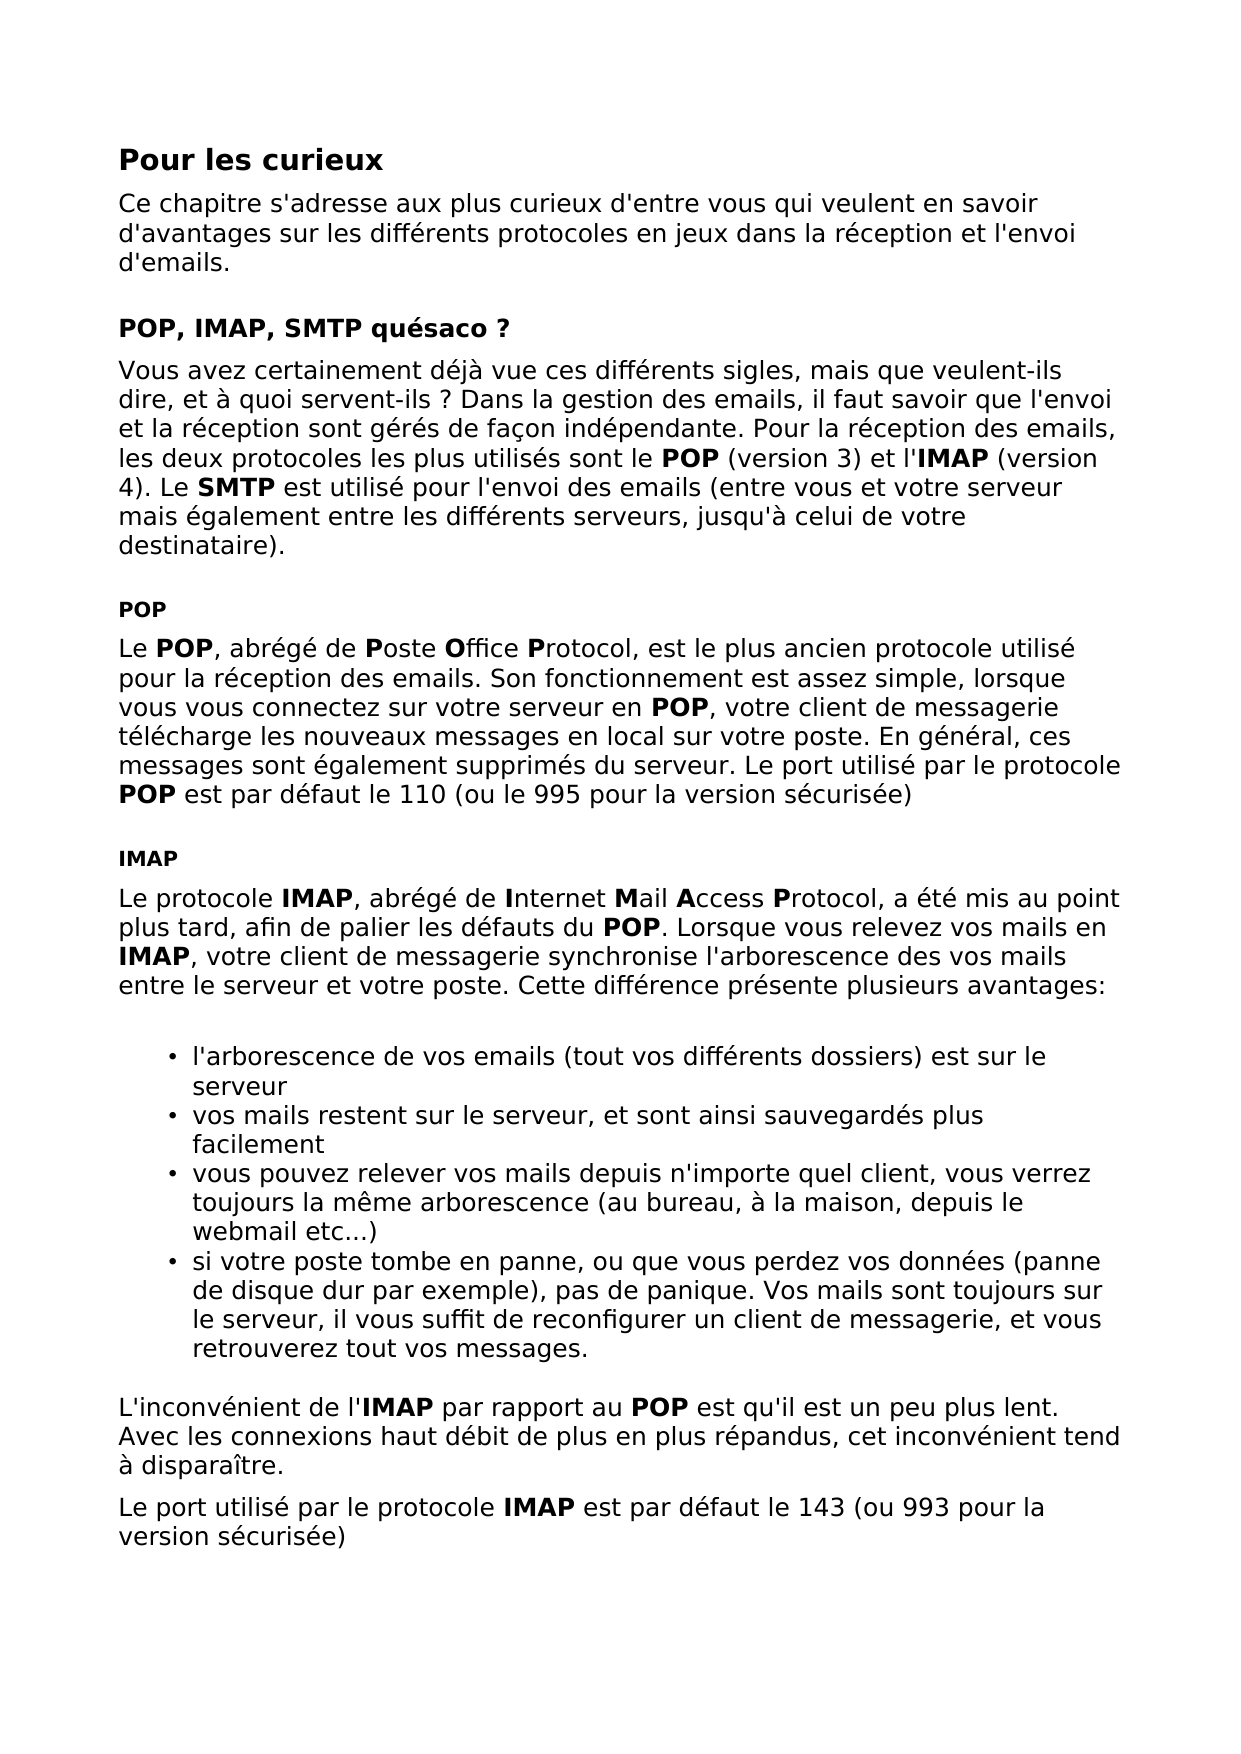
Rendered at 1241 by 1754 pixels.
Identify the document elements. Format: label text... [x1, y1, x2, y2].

text Le POP, abrégé de Poste Office Protocol, est le plus ancien protocole utilisé pour la réception des emails. Son fonctionnement est assez simple, lorsque vous vous connectez sur votre serveur en POP, votre client de messagerie télécharge les nouveaux messages en local sur votre poste. En général, ces messages sont également supprimés du serveur. Le port utilisé par le protocole POP est par défaut le 110 (ou le 995 pour la version sécurisée) [118, 635, 1122, 810]
list vos mails restent sur le serveur, et sont ainsi sauvegardés plus facilement [177, 1101, 1122, 1159]
subtitle POP, IMAP, SMTP quésaco ? [118, 314, 1122, 344]
text Ce chapitre s'adresse aux plus curieux d'entre vous qui veulent en savoir d'avantages sur les différents protocoles en jeux dans la réception et l'envoi d'emails. [118, 189, 1122, 277]
text L'inconvénient de l'IMAP par rapport au POP est qu'il est un peu plus lent. Avec les connexions haut débit de plus en plus répandus, cet inconvénient tend à disparaître. [118, 1393, 1122, 1480]
text Le protocole IMAP, abrégé de Internet Mail Access Protocol, a été mis au point plus tard, afin de palier les défauts du POP. Lorsque vous relevez vos mails en IMAP, votre client de messagerie synchronise l'arborescence des vos mails entre le serveur et votre poste. Cette différence présente plusieurs avantages: [118, 884, 1122, 1001]
subtitle IMAP [118, 847, 1122, 871]
list vous pouvez relever vos mails depuis n'importe quel client, vous verrez toujours la même arborescence (au bureau, à la maison, depuis le webmail etc...) [177, 1159, 1122, 1247]
list si votre poste tombe en panne, ou que vous perdez vos données (panne de disque dur par exemple), pas de panique. Vos mails sont toujours sur le serveur, il vous suffit de reconfigurer un client de messagerie, et vous retrouverez tout vos messages. [177, 1247, 1122, 1363]
subtitle Pour les curieux [118, 143, 1122, 177]
subtitle POP [118, 598, 1122, 622]
list l'arborescence de vos emails (tout vos différents dossiers) est sur le serveur [177, 1043, 1122, 1101]
text Le port utilisé par le protocole IMAP est par défaut le 143 (ou 993 pour la version sécurisée) [118, 1493, 1122, 1551]
text Vous avez certainement déjà vue ces différents sigles, mais que veulent-ils dire, et à quoi servent-ils ? Dans la gestion des emails, il faut savoir que l'envoi et la réception sont gérés de façon indépendante. Pour la réception des emails, les deux protocoles les plus utilisés sont le POP (version 3) et l'IMAP (version 4). Le SMTP est utilisé pour l'envoi des emails (entre vous et votre serveur mais également entre les différents serveurs, jusqu'à celui de votre destinataire). [118, 356, 1122, 560]
